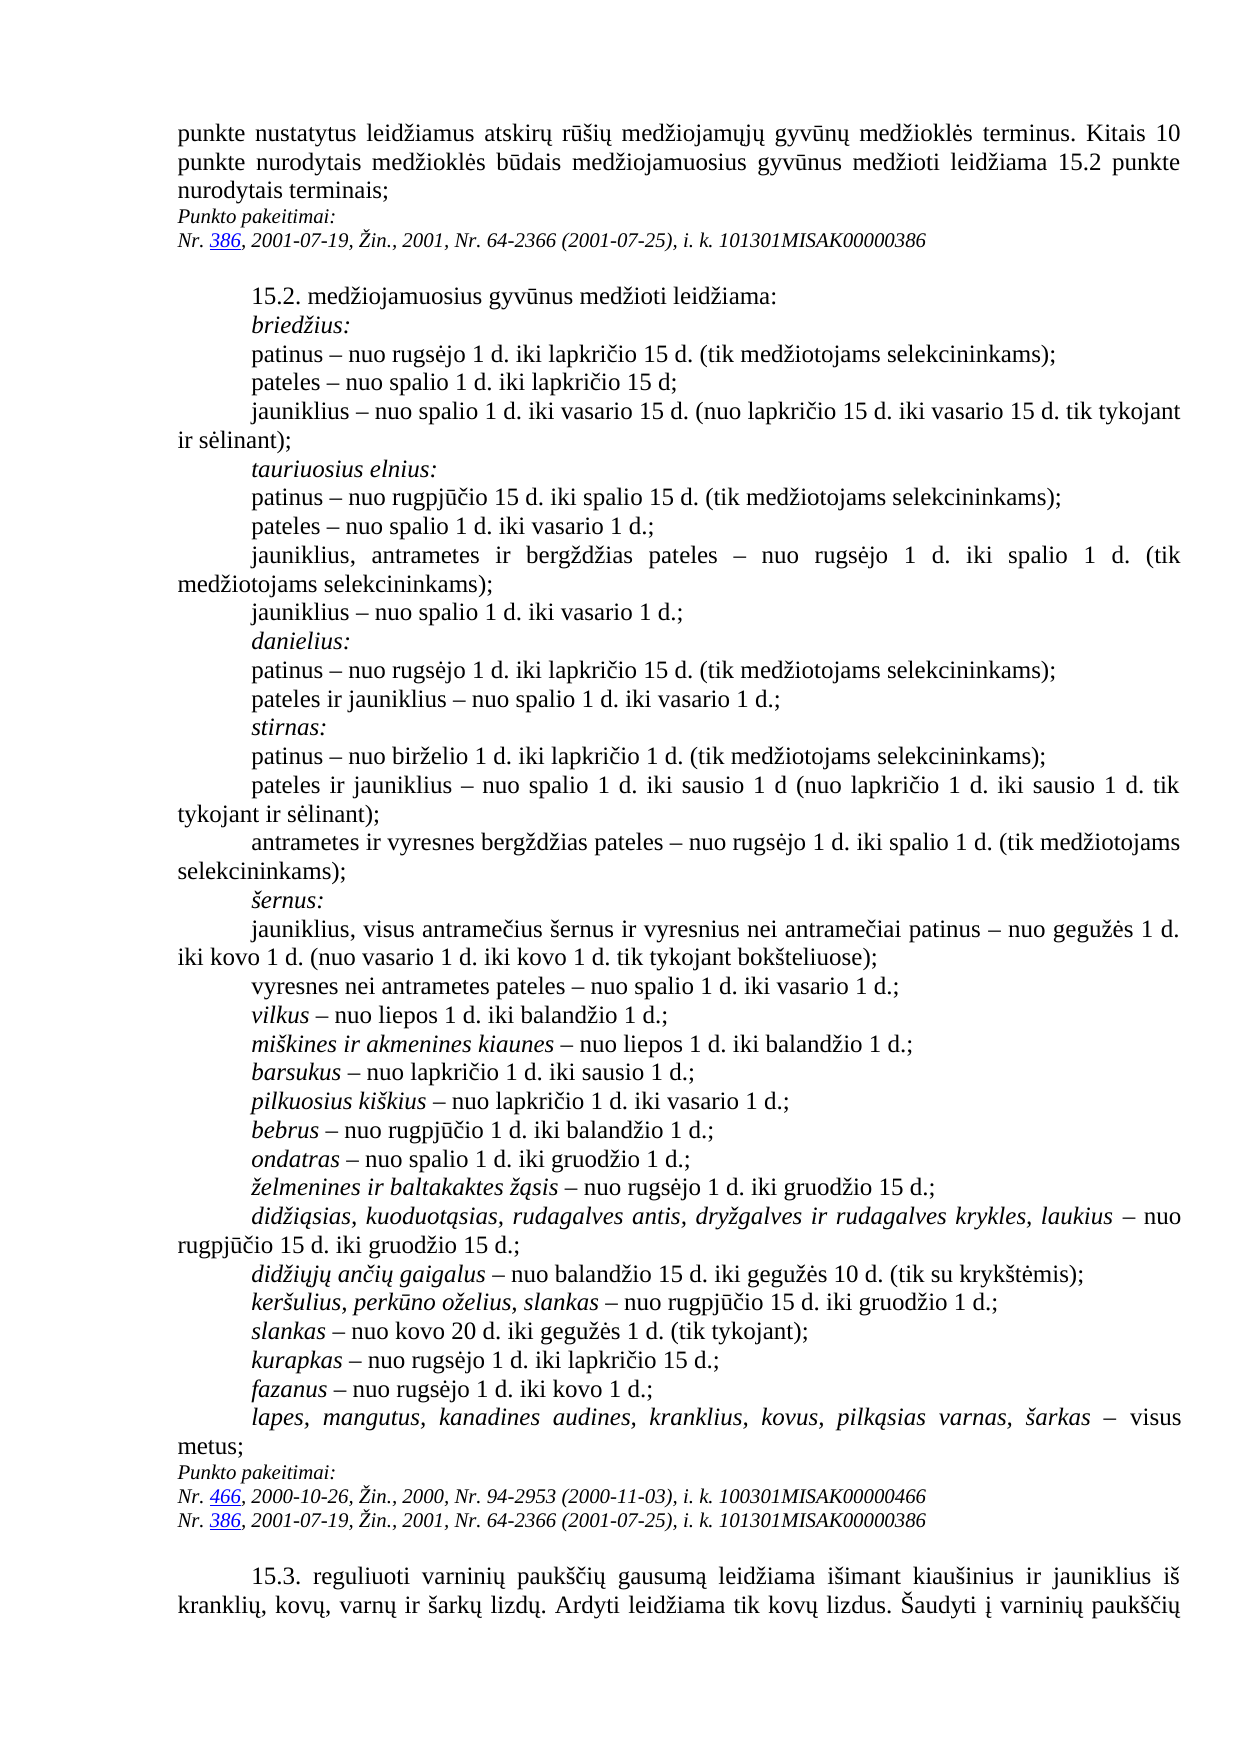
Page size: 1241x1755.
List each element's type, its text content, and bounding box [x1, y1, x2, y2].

text patinus – nuo rugsėjo 1 d. iki lapkričio 15 d. (tik medžiotojams selekcininkams); [177, 655, 1181, 684]
text bebrus – nuo rugpjūčio 1 d. iki balandžio 1 d.; [177, 1115, 1181, 1144]
text jauniklius – nuo spalio 1 d. iki vasario 1 d.; [177, 597, 1181, 626]
text didžiųjų ančių gaigalus – nuo balandžio 15 d. iki gegužės 10 d. (tik su krykštėmis); [177, 1259, 1181, 1287]
text lapes, mangutus, kanadines audines, kranklius, kovus, pilkąsias varnas, šarkas – visus metus; [177, 1402, 1181, 1460]
text Punkto pakeitimai: [177, 204, 1181, 228]
text danielius: [177, 626, 1181, 655]
text pateles ir jauniklius – nuo spalio 1 d. iki sausio 1 d (nuo lapkričio 1 d. iki sausio 1 d. tik tykojant ir sėlinant); [177, 770, 1181, 827]
text vyresnes nei antrametes pateles – nuo spalio 1 d. iki vasario 1 d.; [177, 971, 1181, 1000]
text patinus – nuo birželio 1 d. iki lapkričio 1 d. (tik medžiotojams selekcininkams); [177, 741, 1181, 770]
text jauniklius – nuo spalio 1 d. iki vasario 15 d. (nuo lapkričio 15 d. iki vasario 15 d. tik tykojant ir sėlinant); [177, 396, 1181, 454]
text briedžius: [177, 310, 1181, 339]
text jauniklius, antrametes ir bergždžias pateles – nuo rugsėjo 1 d. iki spalio 1 d. (tik medžiotojams selekcininkams); [177, 540, 1181, 597]
text pateles – nuo spalio 1 d. iki vasario 1 d.; [177, 511, 1181, 540]
text pateles – nuo spalio 1 d. iki lapkričio 15 d; [177, 367, 1181, 396]
text slankas – nuo kovo 20 d. iki gegužės 1 d. (tik tykojant); [177, 1316, 1181, 1345]
text Punkto pakeitimai: [177, 1460, 1181, 1484]
text didžiąsias, kuoduotąsias, rudagalves antis, dryžgalves ir rudagalves krykles, laukius – nuo rugpjūčio 15 d. iki gruodžio 15 d.; [177, 1201, 1181, 1259]
text fazanus – nuo rugsėjo 1 d. iki kovo 1 d.; [177, 1374, 1181, 1402]
text ondatras – nuo spalio 1 d. iki gruodžio 1 d.; [177, 1144, 1181, 1172]
text 15.3. reguliuoti varninių paukščių gausumą leidžiama išimant kiaušinius ir jauniklius iš kranklių, kovų, varnų ir šarkų lizdų. Ardyti leidžiama tik kovų lizdus. Šaudyti į varninių paukščių [177, 1561, 1181, 1618]
text barsukus – nuo lapkričio 1 d. iki sausio 1 d.; [177, 1057, 1181, 1086]
text miškines ir akmenines kiaunes – nuo liepos 1 d. iki balandžio 1 d.; [177, 1029, 1181, 1057]
text stirnas: [177, 712, 1181, 741]
text patinus – nuo rugsėjo 1 d. iki lapkričio 15 d. (tik medžiotojams selekcininkams); [177, 339, 1181, 367]
text pateles ir jauniklius – nuo spalio 1 d. iki vasario 1 d.; [177, 684, 1181, 712]
text patinus – nuo rugpjūčio 15 d. iki spalio 15 d. (tik medžiotojams selekcininkams); [177, 482, 1181, 511]
text jauniklius, visus antramečius šernus ir vyresnius nei antramečiai patinus – nuo gegužės 1 d. iki kovo 1 d. (nuo vasario 1 d. iki kovo 1 d. tik tykojant bokšteliuose); [177, 914, 1181, 971]
text vilkus – nuo liepos 1 d. iki balandžio 1 d.; [177, 1000, 1181, 1029]
text šernus: [177, 885, 1181, 914]
text keršulius, perkūno oželius, slankas – nuo rugpjūčio 15 d. iki gruodžio 1 d.; [177, 1287, 1181, 1316]
text Nr. 386, 2001-07-19, Žin., 2001, Nr. 64-2366 (2001-07-25), i. k. 101301MISAK00000386 [177, 228, 1181, 252]
text kurapkas – nuo rugsėjo 1 d. iki lapkričio 15 d.; [177, 1345, 1181, 1374]
text 15.2. medžiojamuosius gyvūnus medžioti leidžiama: [177, 281, 1181, 310]
text antrametes ir vyresnes bergždžias pateles – nuo rugsėjo 1 d. iki spalio 1 d. (tik medžiotojams selekcininkams); [177, 827, 1181, 885]
text Nr. 386, 2001-07-19, Žin., 2001, Nr. 64-2366 (2001-07-25), i. k. 101301MISAK00000386 [177, 1508, 1181, 1532]
text punkte nustatytus leidžiamus atskirų rūšių medžiojamųjų gyvūnų medžioklės terminus. Kitais 10 punkte nurodytais medžioklės būdais medžiojamuosius gyvūnus medžioti leidžiama 15.2 punkte nurodytais terminais; [177, 118, 1181, 204]
text Nr. 466, 2000-10-26, Žin., 2000, Nr. 94-2953 (2000-11-03), i. k. 100301MISAK00000466 [177, 1484, 1181, 1508]
text pilkuosius kiškius – nuo lapkričio 1 d. iki vasario 1 d.; [177, 1086, 1181, 1115]
text želmenines ir baltakaktes žąsis – nuo rugsėjo 1 d. iki gruodžio 15 d.; [177, 1172, 1181, 1201]
text tauriuosius elnius: [177, 454, 1181, 482]
